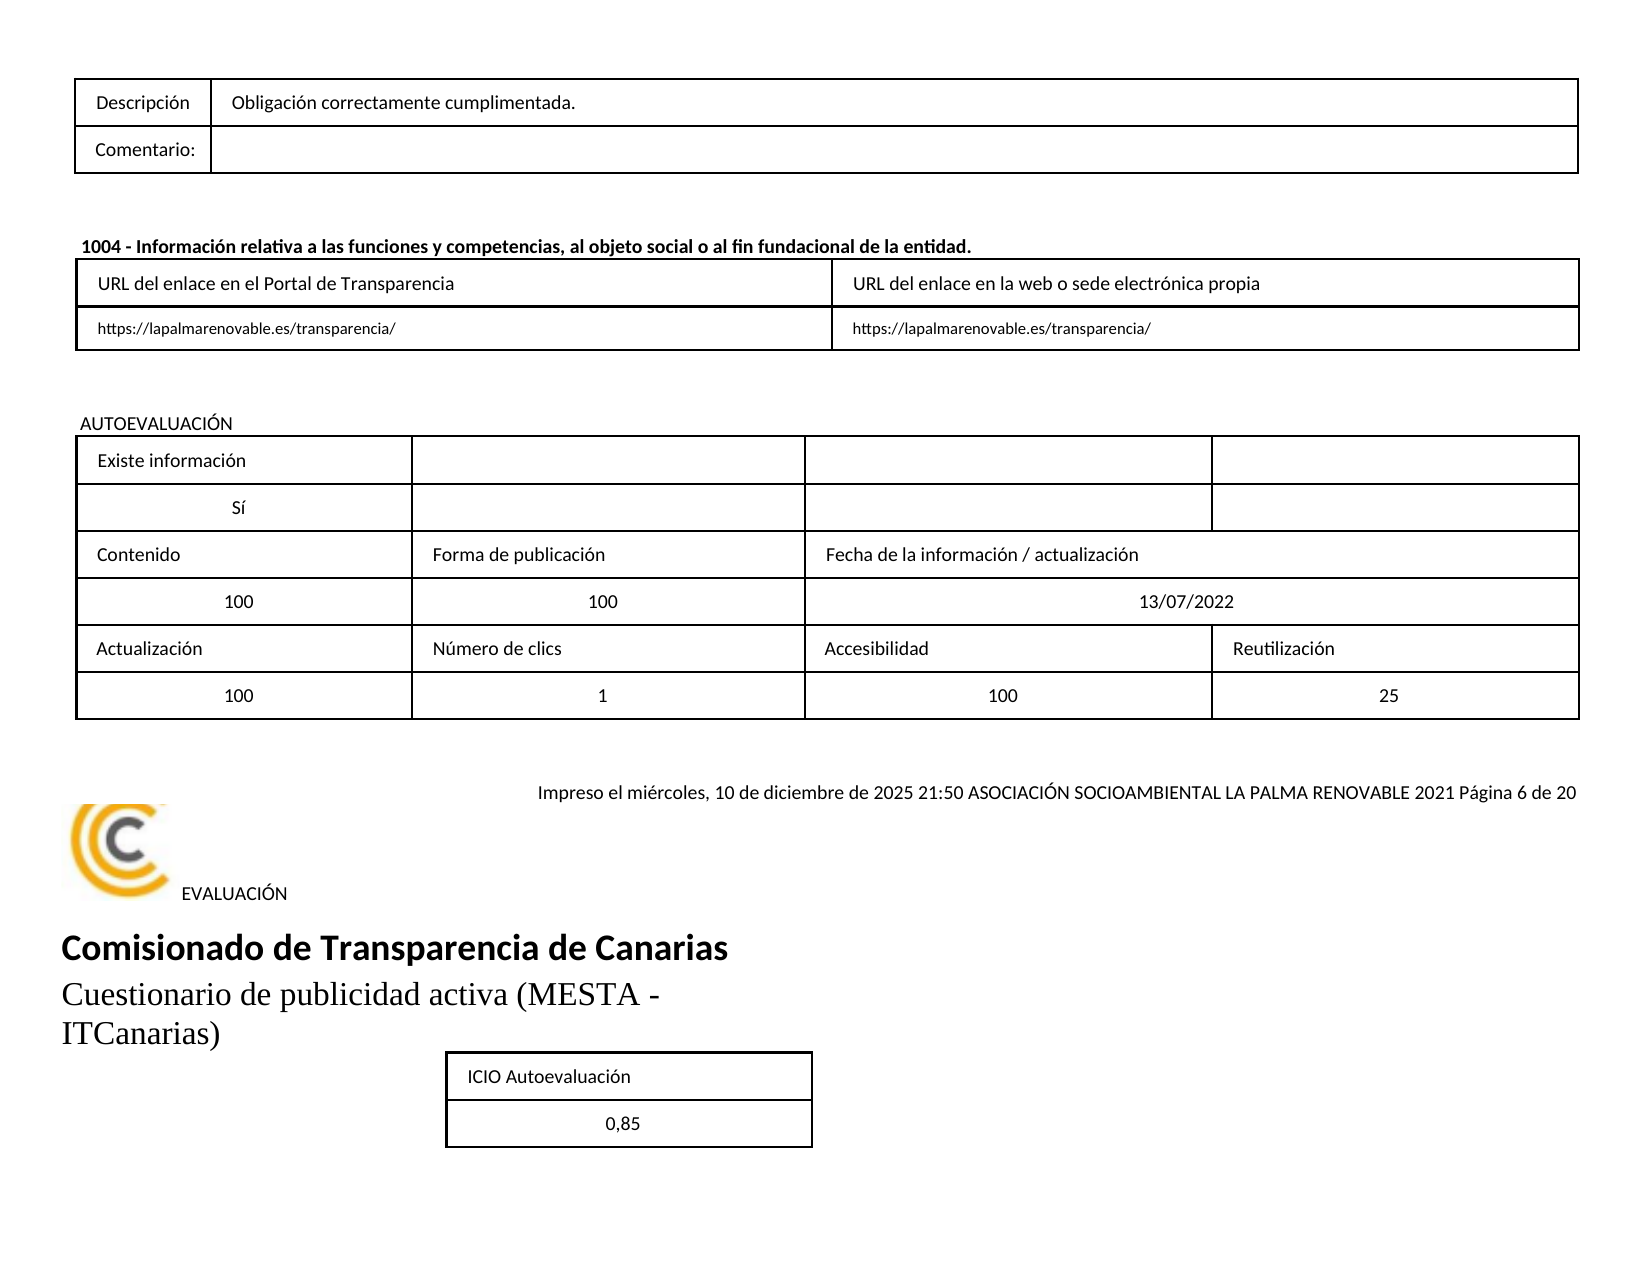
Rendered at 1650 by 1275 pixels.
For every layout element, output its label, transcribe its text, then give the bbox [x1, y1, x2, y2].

text 1004 - Información relativa a las funciones y competencias, al objeto social o al fin fundacional de la entidad. [81, 234, 1579, 258]
table_cell 0,85 [448, 1101, 811, 1146]
table_header [806, 437, 1211, 482]
table_cell Sí [78, 485, 411, 529]
table_cell Fecha de la información / actualización [806, 532, 1578, 577]
table_cell https://lapalmarenovable.es/transparencia/ [78, 308, 831, 349]
table_cell Contenido [78, 532, 411, 577]
table_header URL del enlace en la web o sede electrónica propia [833, 260, 1578, 305]
table_cell Obligación correctamente cumplimentada. [212, 80, 1577, 124]
table_cell 100 [78, 673, 411, 718]
table_cell [1213, 485, 1578, 529]
table_cell 100 [413, 579, 804, 624]
text Cuestionario de publicidad activa (MESTA - ITCanarias) [61, 975, 820, 1051]
table_cell Forma de publicación [413, 532, 804, 577]
table_header Existe información [78, 437, 411, 482]
table_cell [212, 127, 1577, 172]
table_cell https://lapalmarenovable.es/transparencia/ [833, 308, 1578, 349]
table_cell Comentario: [76, 127, 210, 172]
table_cell 25 [1213, 673, 1578, 718]
table_cell [413, 485, 804, 529]
table_cell [806, 485, 1211, 529]
table_cell Accesibilidad [806, 626, 1211, 671]
table_header ICIO Autoevaluación [448, 1054, 811, 1098]
table_cell Descripción [76, 80, 210, 124]
table_cell Actualización [78, 626, 411, 671]
table_cell 100 [806, 673, 1211, 718]
text EVALUACIÓN [61, 804, 820, 924]
picture [61, 804, 182, 901]
table_header [1213, 437, 1578, 482]
table_cell Número de clics [413, 626, 804, 671]
text AUTOEVALUACIÓN [80, 411, 1579, 435]
table_header URL del enlace en el Portal de Transparencia [78, 260, 831, 305]
table_cell 13/07/2022 [806, 579, 1578, 624]
table_cell 100 [78, 579, 411, 624]
text Comisionado de Transparencia de Canarias [61, 924, 820, 970]
text Impreso el miércoles, 10 de diciembre de 2025 21:50 ASOCIACIÓN SOCIOAMBIENTAL LA PALMA RENOVABLE 2021 Página 6 de 20 [61, 780, 1577, 804]
table_header [413, 437, 804, 482]
table_cell Reutilización [1213, 626, 1578, 671]
table_cell 1 [413, 673, 804, 718]
